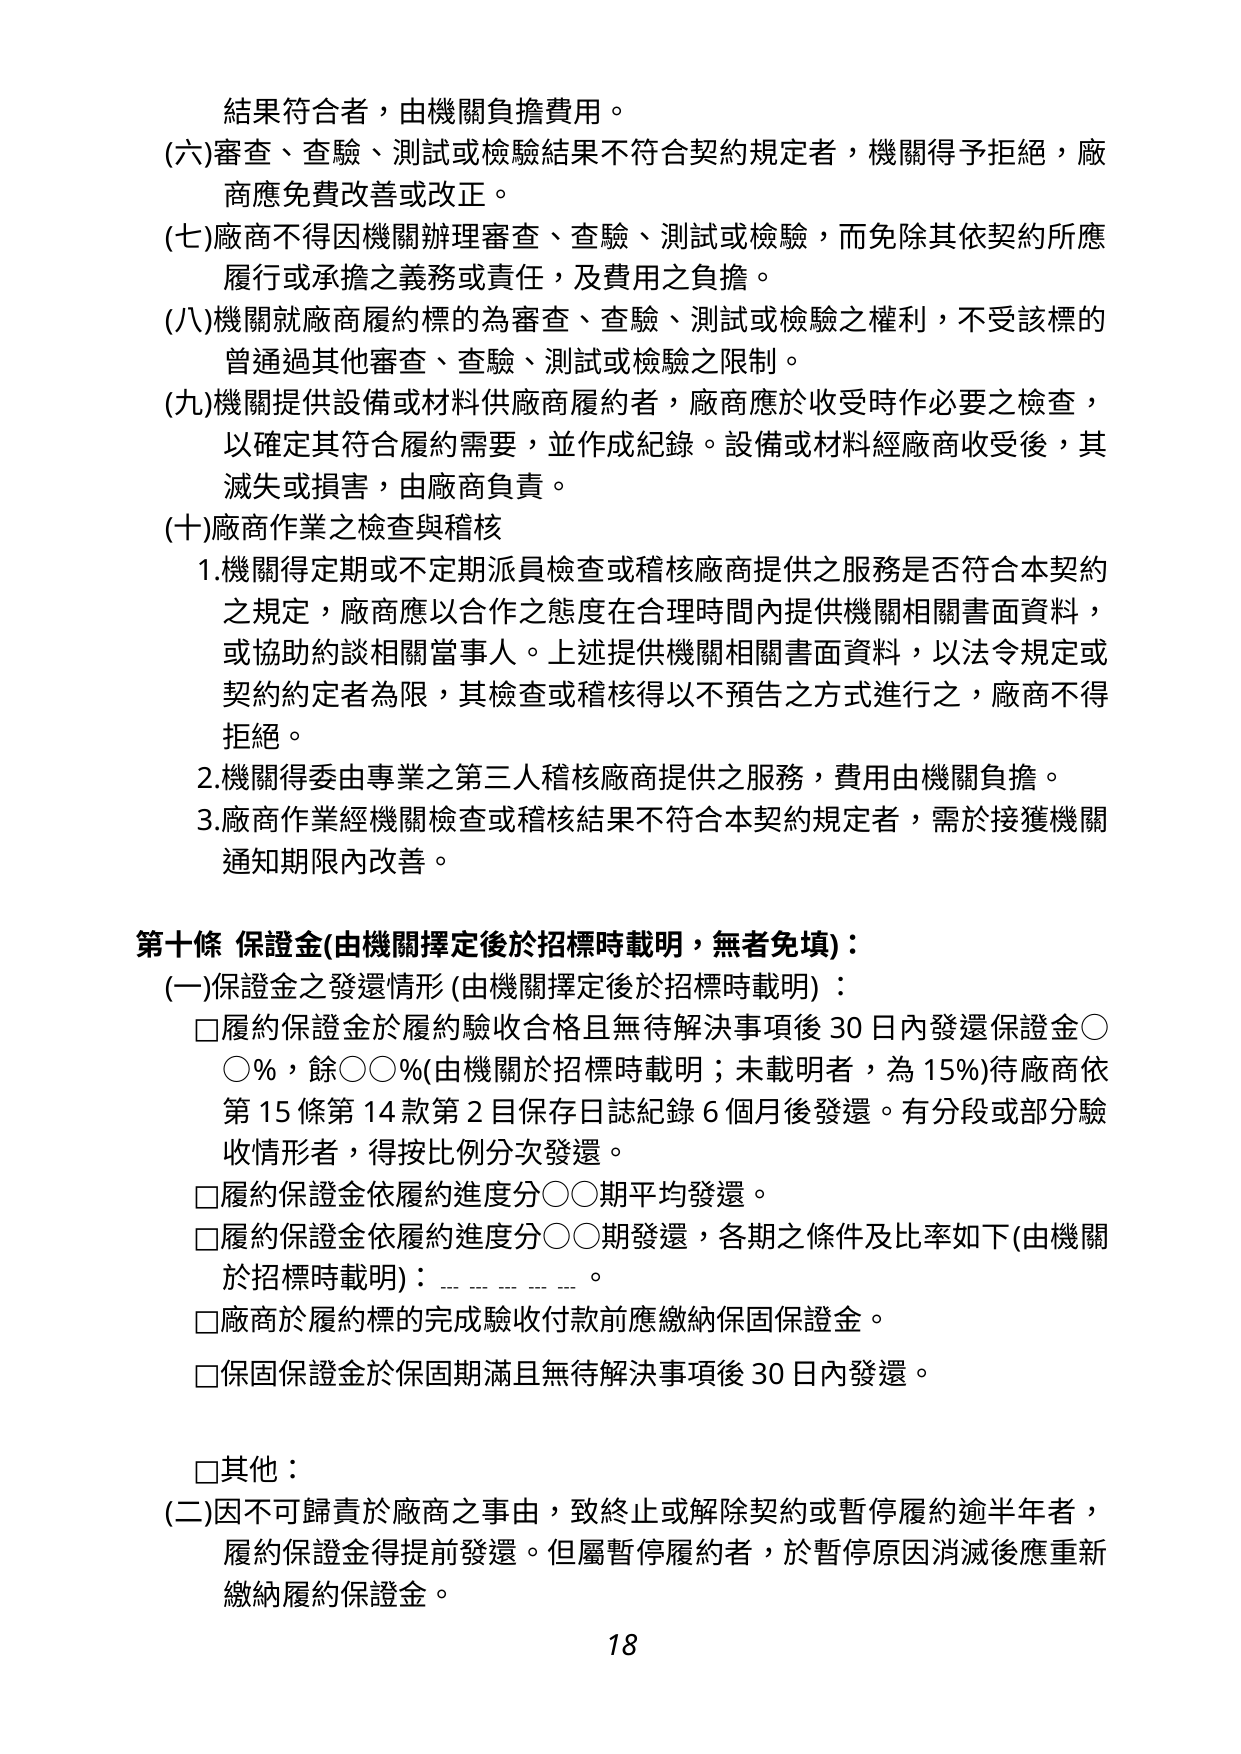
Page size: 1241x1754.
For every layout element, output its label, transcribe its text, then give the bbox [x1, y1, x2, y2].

text (八)機關就廠商履約標的為審查、查驗、測試或檢驗之權利，不受該標的曾通過其他審查、查驗、測試或檢驗之限制。 [164, 297, 1109, 380]
text (七)廠商不得因機關辦理審查、查驗、測試或檢驗，而免除其依契約所應履行或承擔之義務或責任，及費用之負擔。 [164, 214, 1109, 297]
text (十)廠商作業之檢查與稽核 [164, 505, 1109, 547]
text □履約保證金於履約驗收合格且無待解決事項後30日內發還保證金○○%，餘○○%(由機關於招標時載明；未載明者，為15%)待廠商依第15條第14款第2目保存日誌紀錄6個月後發還。有分段或部分驗收情形者，得按比例分次發還。 [193, 1005, 1109, 1172]
text 1.機關得定期或不定期派員檢查或稽核廠商提供之服務是否符合本契約之規定，廠商應以合作之態度在合理時間內提供機關相關書面資料，或協助約談相關當事人。上述提供機關相關書面資料，以法令規定或契約約定者為限，其檢查或稽核得以不預告之方式進行之，廠商不得拒絕。 [196, 547, 1109, 755]
text (一)保證金之發還情形 (由機關擇定後於招標時載明) ： [164, 964, 1109, 1005]
text (二)因不可歸責於廠商之事由，致終止或解除契約或暫停履約逾半年者，履約保證金得提前發還。但屬暫停履約者，於暫停原因消滅後應重新繳納履約保證金。 [164, 1489, 1109, 1614]
text □其他： [193, 1447, 1107, 1489]
text 第十條 保證金(由機關擇定後於招標時載明，無者免填)： [135, 922, 1109, 964]
text (六)審查、查驗、測試或檢驗結果不符合契約規定者，機關得予拒絕，廠商應免費改善或改正。 [164, 130, 1109, 214]
text (九)機關提供設備或材料供廠商履約者，廠商應於收受時作必要之檢查，以確定其符合履約需要，並作成紀錄。設備或材料經廠商收受後，其滅失或損害，由廠商負責。 [164, 380, 1109, 505]
text □廠商於履約標的完成驗收付款前應繳納保固保證金。 [193, 1297, 1107, 1339]
text (五)廠商應免費提供機關依契約辦理審查、查驗、測試或檢驗所必須之設備及資料。但契約另有規定者，不在此限。契約規定以外之審查、查驗、測試或檢驗，其結果不符合契約規定者，由廠商負擔所生之費用；結果符合者，由機關負擔費用。 [164, 89, 1109, 130]
text □履約保證金依履約進度分○○期發還，各期之條件及比率如下(由機關於招標時載明)：﹍﹍﹍﹍﹍。 [193, 1214, 1109, 1297]
text □保固保證金於保固期滿且無待解決事項後30日內發還。 [193, 1351, 1107, 1393]
text 2.機關得委由專業之第三人稽核廠商提供之服務，費用由機關負擔。 [196, 755, 1109, 797]
text □履約保證金依履約進度分○○期平均發還。 [193, 1172, 1109, 1214]
text 3.廠商作業經機關檢查或稽核結果不符合本契約規定者，需於接獲機關通知期限內改善。 [196, 797, 1109, 880]
